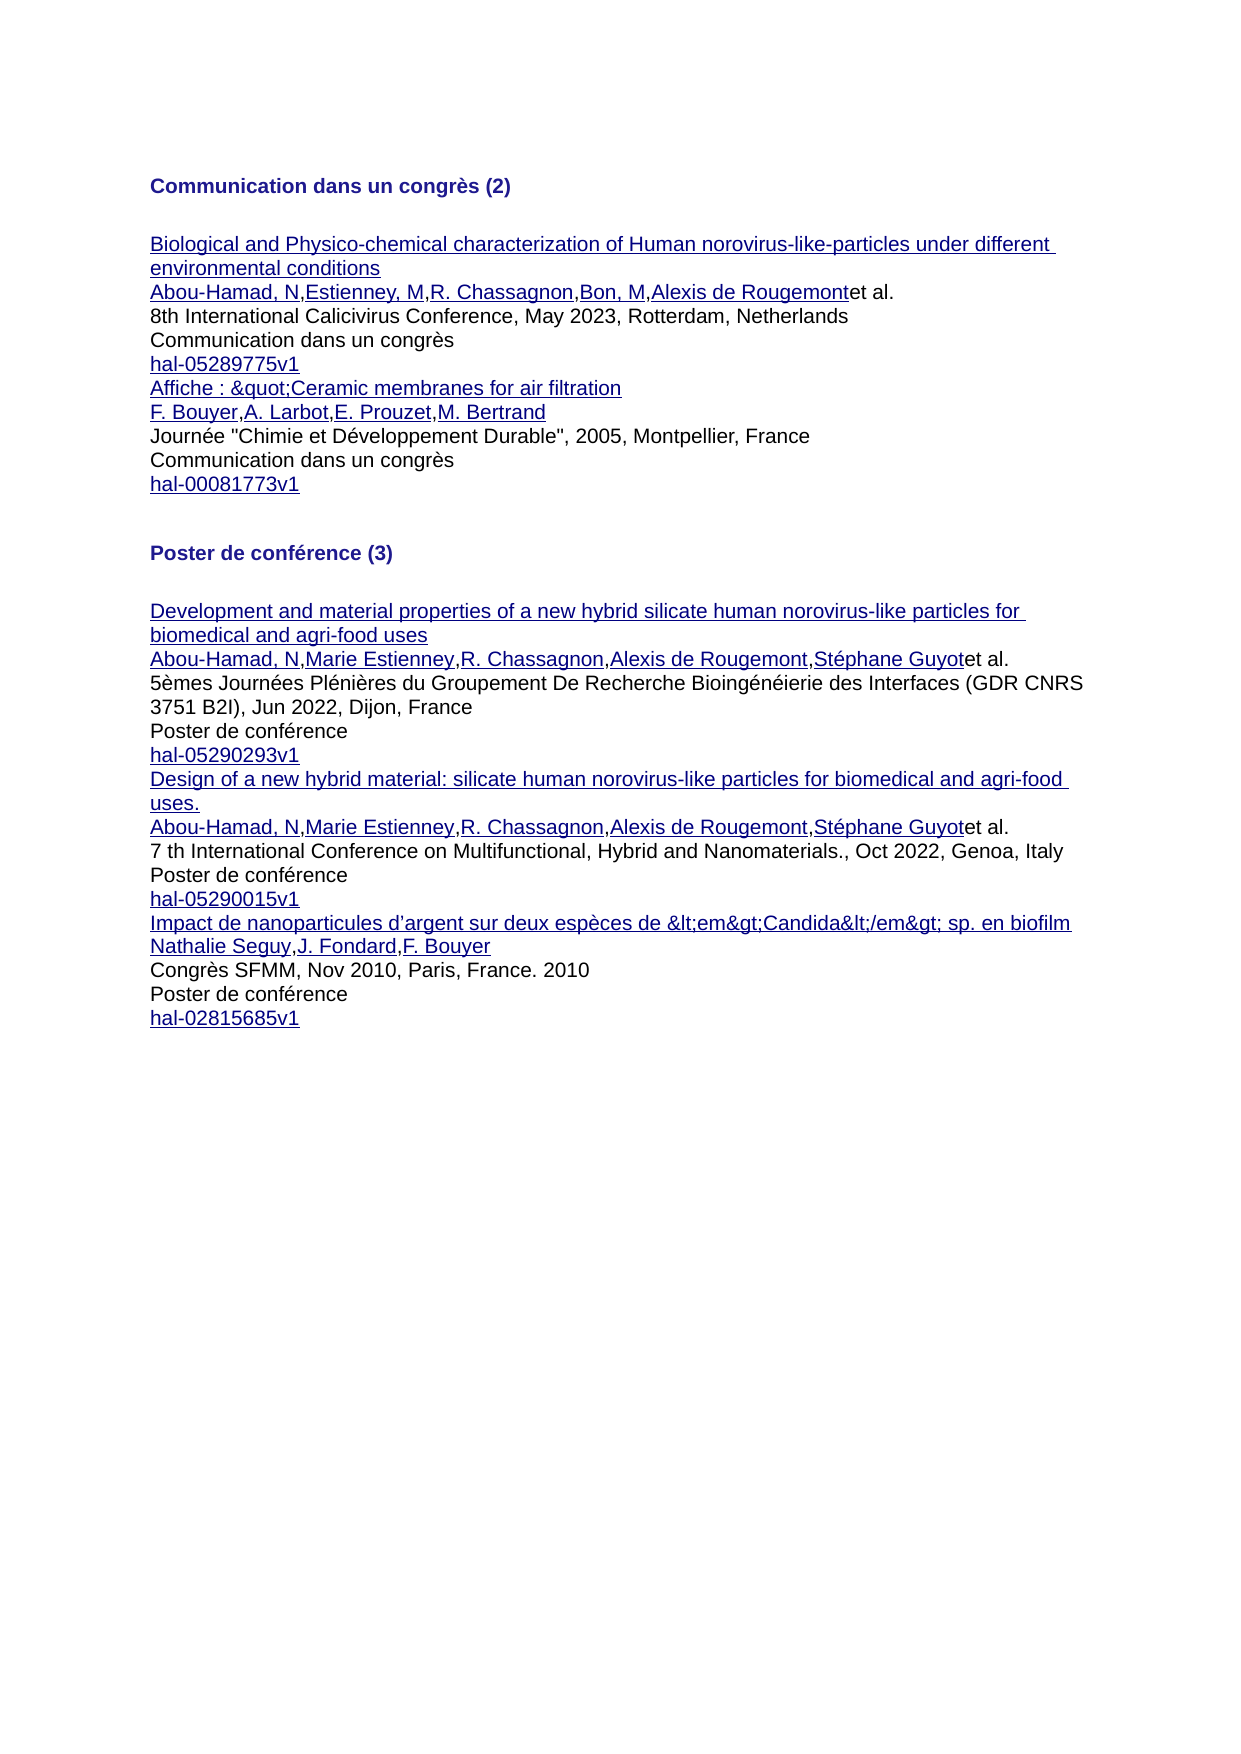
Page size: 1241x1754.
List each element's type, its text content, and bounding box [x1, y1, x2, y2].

table_header Biological and Physico-chemical characterization of Human norovirus-like-particles under different environmental conditions Abou-Hamad, N,Estienney, M,R. Chassagnon,Bon, M,Alexis de Rougemontet al. 8th International Calicivirus Conference, May 2023, Rotterdam, Netherlands Communication dans un congrès hal-05289775v1 [150, 232, 1090, 376]
subtitle Communication dans un congrès (2) [150, 174, 1090, 198]
table_cell Affiche : &quot;Ceramic membranes for air filtration F. Bouyer,A. Larbot,E. Prouzet,M. Bertrand Journée "Chimie et Développement Durable", 2005, Montpellier, France Communication dans un congrès hal-00081773v1 [150, 376, 1090, 496]
table_cell Impact de nanoparticules d’argent sur deux espèces de &lt;em&gt;Candida&lt;/em&gt; sp. en biofilm Nathalie Seguy,J. Fondard,F. Bouyer Congrès SFMM, Nov 2010, Paris, France. 2010 Poster de conférence hal-02815685v1 [150, 910, 1090, 1030]
table_header Development and material properties of a new hybrid silicate human norovirus-like particles for biomedical and agri-food uses Abou-Hamad, N,Marie Estienney,R. Chassagnon,Alexis de Rougemont,Stéphane Guyotet al. 5èmes Journées Plénières du Groupement De Recherche Bioingénéierie des Interfaces (GDR CNRS 3751 B2I), Jun 2022, Dijon, France Poster de conférence hal-05290293v1 [150, 599, 1090, 767]
subtitle Poster de conférence (3) [150, 541, 1090, 564]
table_cell Design of a new hybrid material: silicate human norovirus-like particles for biomedical and agri-food uses. Abou-Hamad, N,Marie Estienney,R. Chassagnon,Alexis de Rougemont,Stéphane Guyotet al. 7 th International Conference on Multifunctional, Hybrid and Nanomaterials., Oct 2022, Genoa, Italy Poster de conférence hal-05290015v1 [150, 767, 1090, 910]
